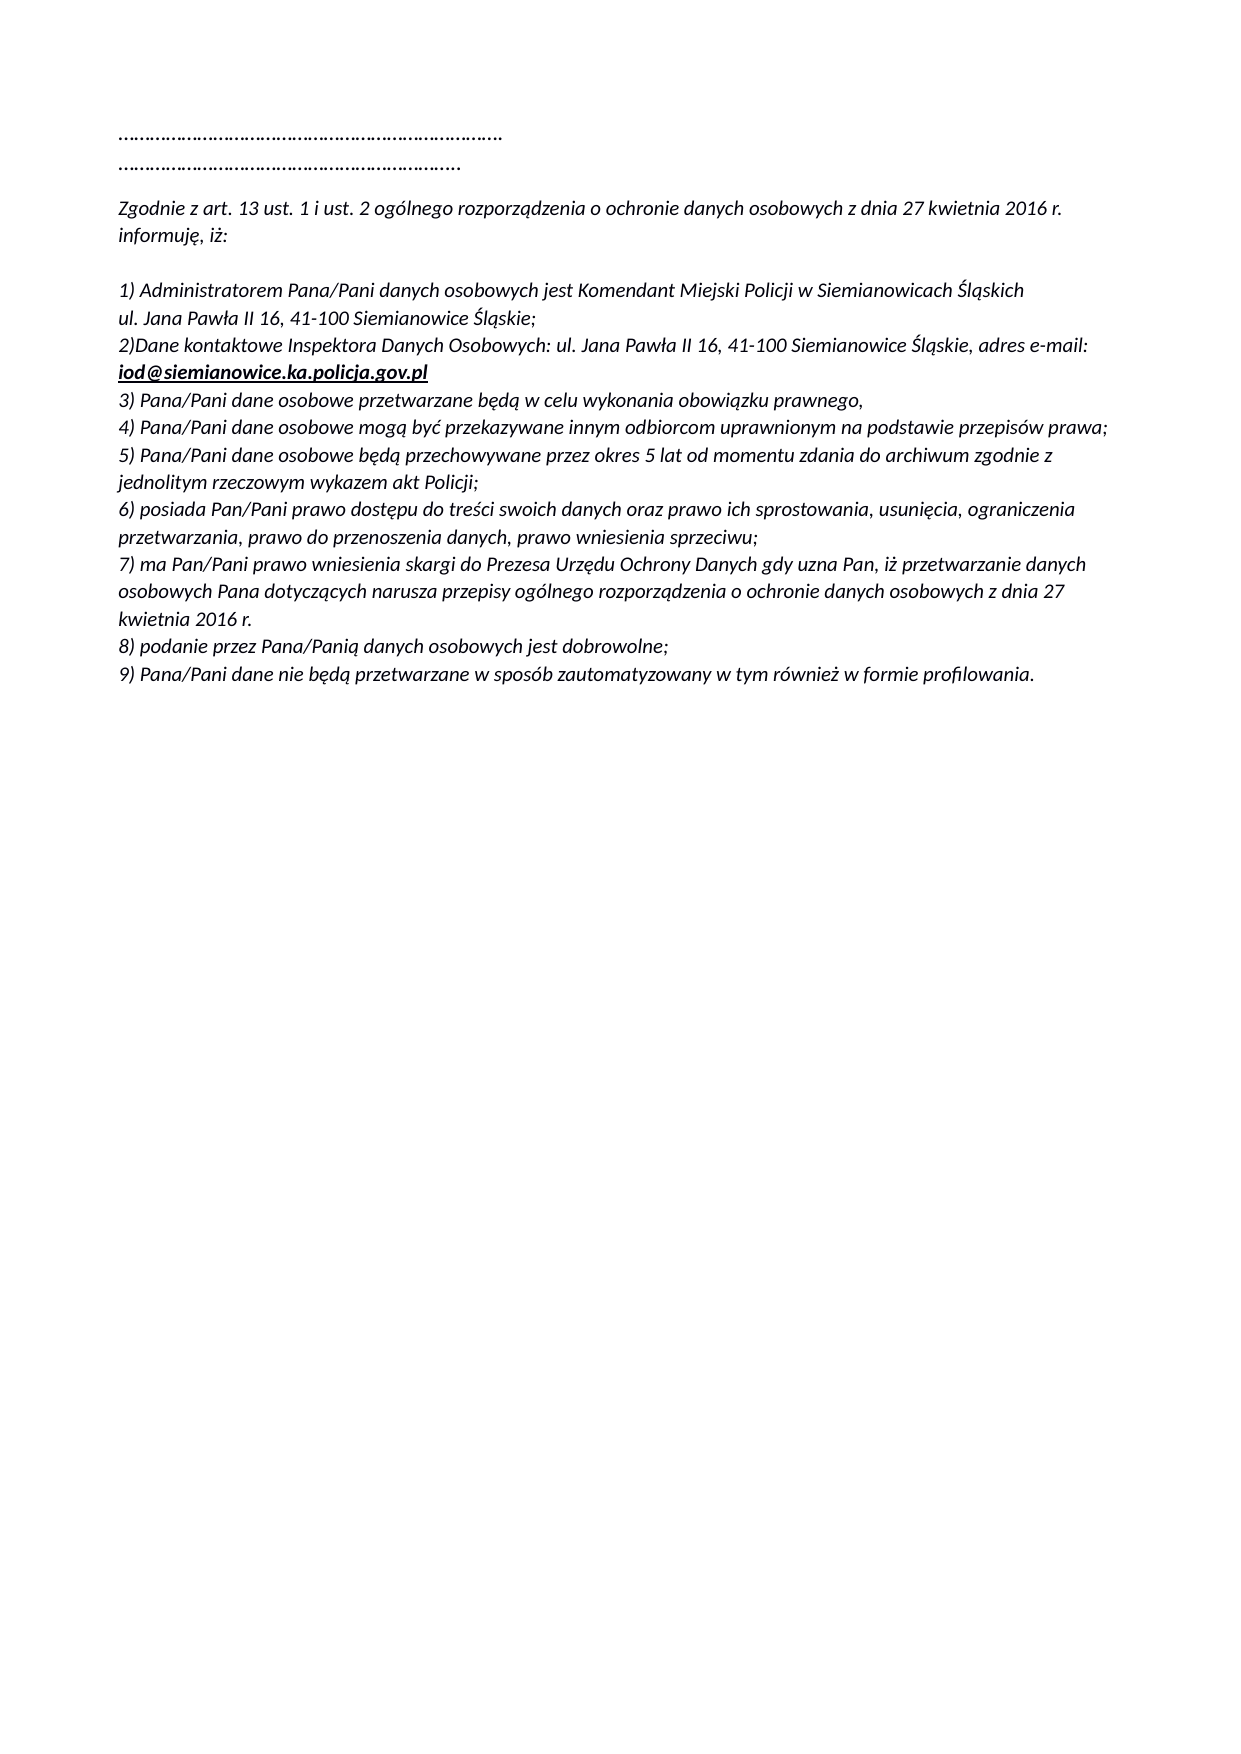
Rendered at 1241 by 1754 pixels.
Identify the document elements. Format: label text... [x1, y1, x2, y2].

text Zgodnie z art. 13 ust. 1 i ust. 2 ogólnego rozporządzenia o ochronie danych osobowych z dnia 27 kwietnia 2016 r. informuję, iż: 1) Administratorem Pana/Pani danych osobowych jest Komendant Miejski Policji w Siemianowicach Śląskich ul. Jana Pawła II 16, 41-100 Siemianowice Śląskie; 2)Dane kontaktowe Inspektora Danych Osobowych: ul. Jana Pawła II 16, 41-100 Siemianowice Śląskie, adres e-mail: iod@siemianowice.ka.policja.gov.pl 3) Pana/Pani dane osobowe przetwarzane będą w celu wykonania obowiązku prawnego, 4) Pana/Pani dane osobowe mogą być przekazywane innym odbiorcom uprawnionym na podstawie przepisów prawa; 5) Pana/Pani dane osobowe będą przechowywane przez okres 5 lat od momentu zdania do archiwum zgodnie z jednolitym rzeczowym wykazem akt Policji; 6) posiada Pan/Pani prawo dostępu do treści swoich danych oraz prawo ich sprostowania, usunięcia, ograniczenia przetwarzania, prawo do przenoszenia danych, prawo wniesienia sprzeciwu; 7) ma Pan/Pani prawo wniesienia skargi do Prezesa Urzędu Ochrony Danych gdy uzna Pan, iż przetwarzanie danych osobowych Pana dotyczących narusza przepisy ogólnego rozporządzenia o ochronie danych osobowych z dnia 27 kwietnia 2016 r. 8) podanie przez Pana/Panią danych osobowych jest dobrowolne; 9) Pana/Pani dane nie będą przetwarzane w sposób zautomatyzowany w tym również w formie profilowania. [118, 195, 1122, 686]
text ………………………………………………………………. ……………………………………………………….. [118, 118, 1122, 176]
